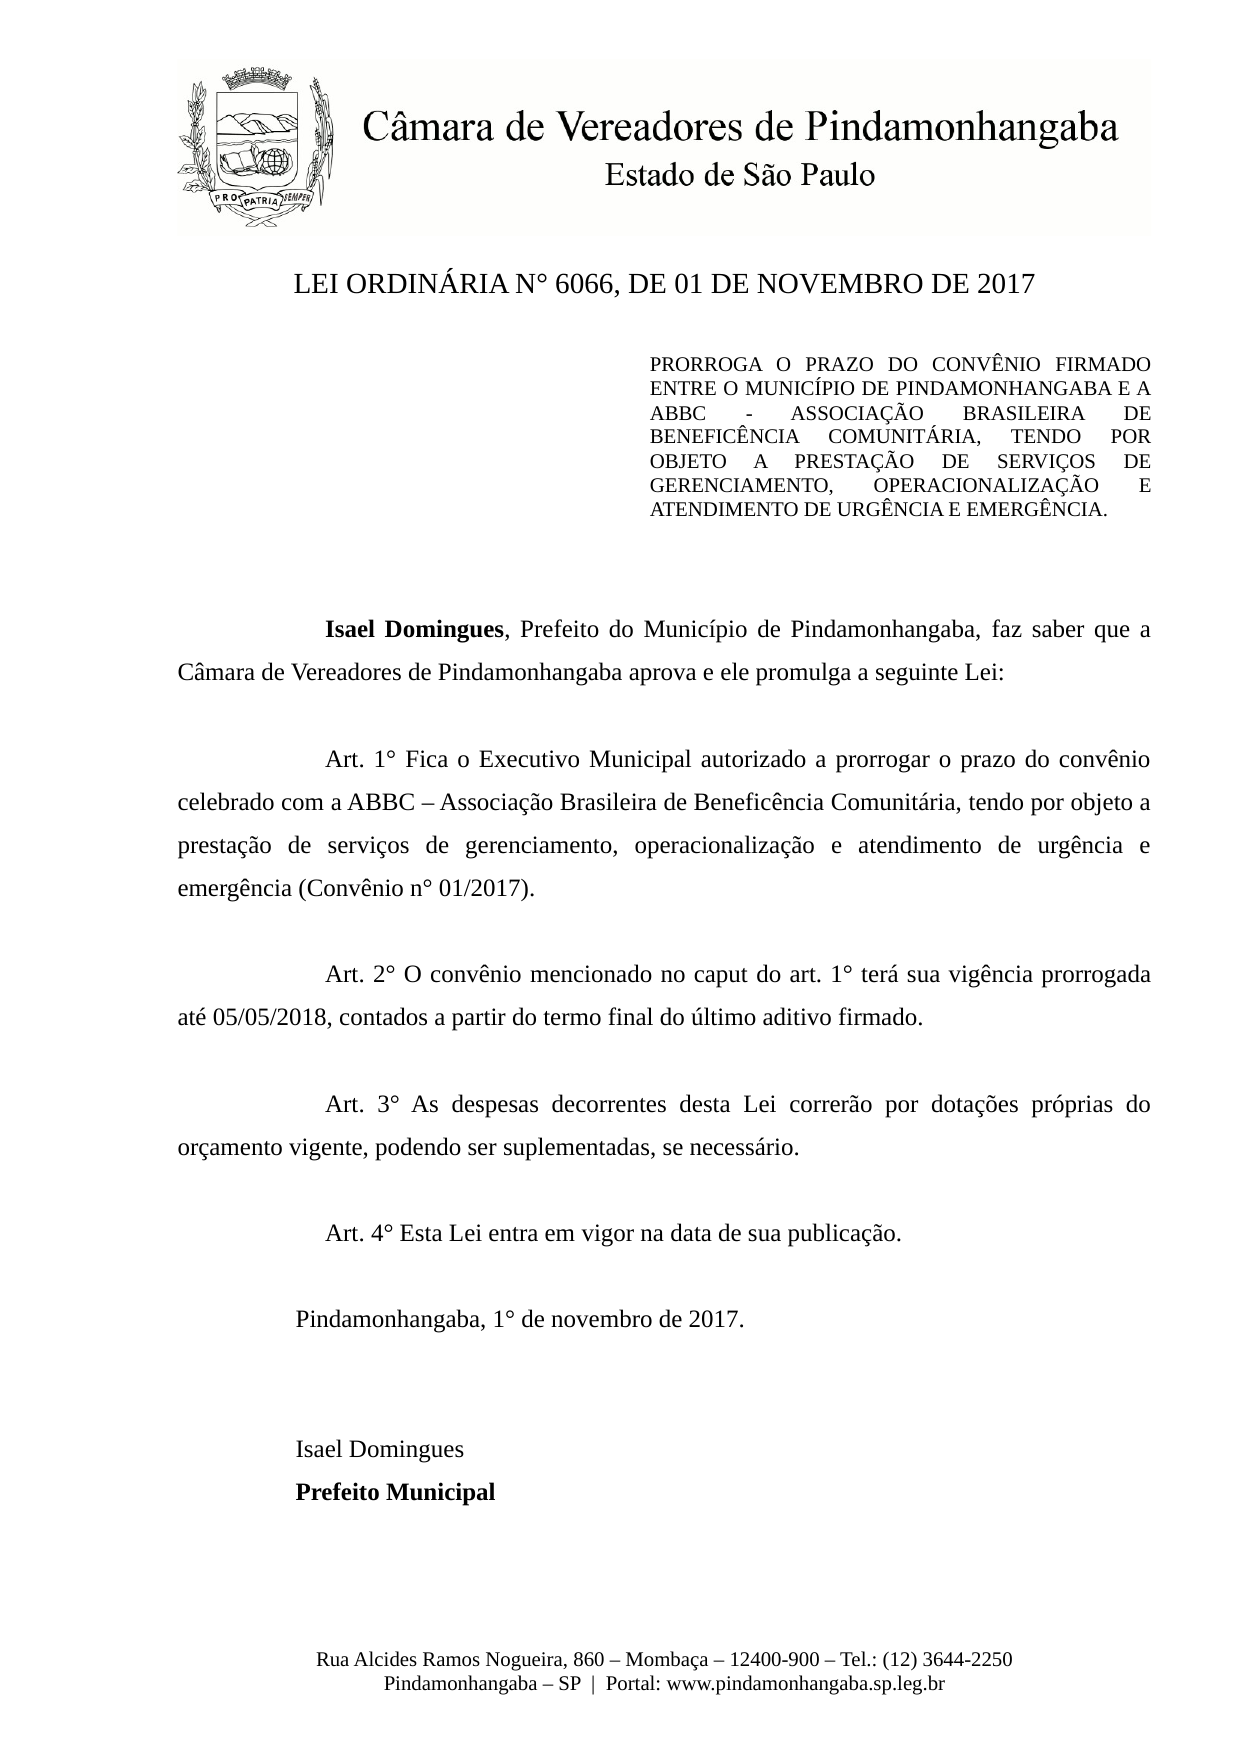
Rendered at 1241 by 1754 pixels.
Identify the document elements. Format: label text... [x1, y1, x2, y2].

text LEI ORDINÁRIA N° 6066, de 01 de novembro de 2017 [177, 266, 1152, 299]
text Prefeito Municipal [177, 1477, 1152, 1506]
text Art. 4° Esta Lei entra em vigor na data de sua publicação. [177, 1218, 1152, 1247]
picture [177, 59, 1152, 236]
text Pindamonhangaba, 1° de novembro de 2017. [177, 1304, 1152, 1333]
text Art. 2° O convênio mencionado no caput do art. 1° terá sua vigência prorrogada até 05/05/2018, contados a partir do termo final do último aditivo firmado. [177, 959, 1152, 1031]
text PRORROGA O PRAZO DO CONVÊNIO FIRMADO ENTRE O MUNICÍPIO DE PINDAMONHANGABA E A ABBC - ASSOCIAÇÃO BRASILEIRA DE BENEFICÊNCIA COMUNITÁRIA, TENDO POR OBJETO A PRESTAÇÃO DE SERVIÇOS DE GERENCIAMENTO, OPERACIONALIZAÇÃO E ATENDIMENTO DE URGÊNCIA E EMERGÊNCIA. [649, 352, 1152, 521]
text Isael Domingues [177, 1434, 1152, 1462]
text Art. 3° As despesas decorrentes desta Lei correrão por dotações próprias do orçamento vigente, podendo ser suplementadas, se necessário. [177, 1089, 1152, 1161]
text Isael Domingues, Prefeito do Município de Pindamonhangaba, faz saber que a Câmara de Vereadores de Pindamonhangaba aprova e ele promulga a seguinte Lei: [177, 614, 1152, 686]
text Art. 1° Fica o Executivo Municipal autorizado a prorrogar o prazo do convênio celebrado com a ABBC – Associação Brasileira de Beneficência Comunitária, tendo por objeto a prestação de serviços de gerenciamento, operacionalização e atendimento de urgência e emergência (Convênio n° 01/2017). [177, 744, 1152, 902]
